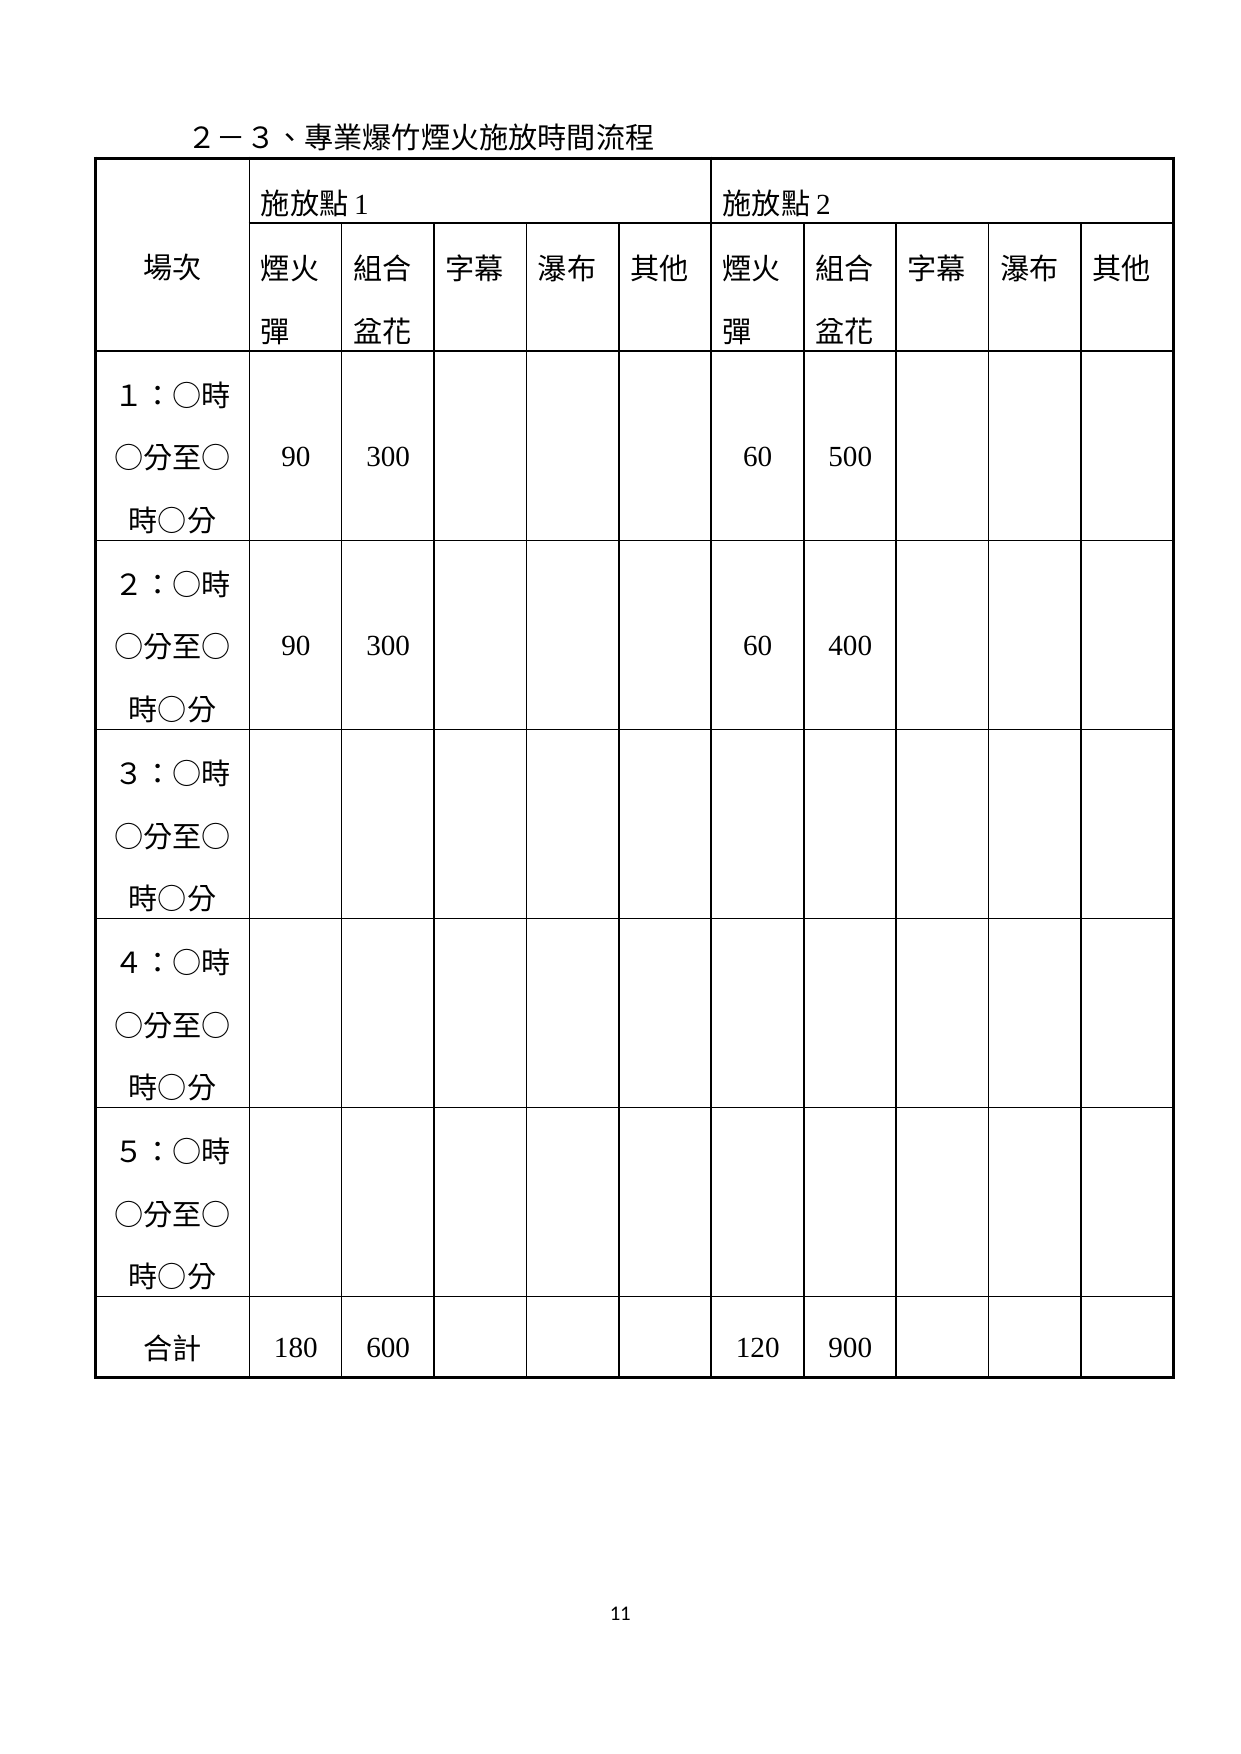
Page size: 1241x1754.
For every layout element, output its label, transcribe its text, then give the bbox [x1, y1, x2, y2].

table_cell 60 [712, 541, 803, 728]
table_cell 120 [712, 1297, 803, 1376]
table_cell [989, 541, 1080, 728]
table_cell [342, 919, 433, 1107]
table_cell [527, 541, 618, 728]
table_cell [805, 1108, 895, 1296]
table_cell [1082, 541, 1172, 728]
table_cell [250, 730, 341, 918]
table_cell [712, 919, 803, 1107]
table_cell ３：○時○分至○時○分 [97, 730, 249, 918]
table_header 施放點1 [250, 160, 710, 222]
table_cell １：○時○分至○時○分 [97, 352, 249, 539]
table_cell ５：○時○分至○時○分 [97, 1108, 249, 1296]
table_cell [897, 352, 988, 539]
table_cell [989, 730, 1080, 918]
table_cell [1082, 730, 1172, 918]
table_cell [620, 1297, 710, 1376]
table_cell 組合盆花 [805, 224, 895, 350]
table_cell [1082, 1297, 1172, 1376]
table_cell [620, 1108, 710, 1296]
table_cell [989, 1108, 1080, 1296]
table_cell [989, 352, 1080, 539]
table_cell 合計 [97, 1297, 249, 1376]
table_cell 瀑布 [989, 224, 1080, 350]
table_cell [342, 1108, 433, 1296]
table_cell 其他 [620, 224, 710, 350]
table_cell [250, 919, 341, 1107]
table_cell [527, 919, 618, 1107]
table_cell [435, 352, 526, 539]
table_cell 500 [805, 352, 895, 539]
table_cell 煙火彈 [712, 224, 803, 350]
table_cell 400 [805, 541, 895, 728]
table_cell [435, 541, 526, 728]
table_cell 組合盆花 [342, 224, 433, 350]
table_cell [435, 919, 526, 1107]
table_cell 其他 [1082, 224, 1172, 350]
table_cell [805, 730, 895, 918]
table_cell 煙火彈 [250, 224, 341, 350]
table_cell [527, 1108, 618, 1296]
table_cell 900 [805, 1297, 895, 1376]
table_cell [805, 919, 895, 1107]
table_cell [1082, 919, 1172, 1107]
table_cell [897, 1297, 988, 1376]
table_cell [342, 730, 433, 918]
table_cell 600 [342, 1297, 433, 1376]
table_cell [435, 1108, 526, 1296]
table_cell [1082, 352, 1172, 539]
table_cell [435, 730, 526, 918]
table_cell [897, 541, 988, 728]
table_cell [989, 1297, 1080, 1376]
table_cell [620, 541, 710, 728]
table_cell 60 [712, 352, 803, 539]
table_cell 300 [342, 541, 433, 728]
table_cell [527, 1297, 618, 1376]
table_cell 90 [250, 352, 341, 539]
table_cell 字幕 [435, 224, 526, 350]
table_cell ４：○時○分至○時○分 [97, 919, 249, 1107]
table_cell 瀑布 [527, 224, 618, 350]
table_cell [1082, 1108, 1172, 1296]
table_cell [620, 352, 710, 539]
text ２－３、專業爆竹煙火施放時間流程 [187, 94, 1053, 157]
table_cell [527, 730, 618, 918]
table_cell [712, 730, 803, 918]
table_cell [435, 1297, 526, 1376]
table_cell [712, 1108, 803, 1296]
table_cell [897, 730, 988, 918]
table_header 場次 [97, 160, 249, 350]
table_cell [250, 1108, 341, 1296]
table_cell [620, 730, 710, 918]
table_cell ２：○時○分至○時○分 [97, 541, 249, 728]
table_cell [620, 919, 710, 1107]
table_cell [897, 1108, 988, 1296]
table_cell 180 [250, 1297, 341, 1376]
table_cell 300 [342, 352, 433, 539]
table_cell [527, 352, 618, 539]
table_cell 字幕 [897, 224, 988, 350]
table_cell [897, 919, 988, 1107]
table_cell 90 [250, 541, 341, 728]
table_header 施放點2 [712, 160, 1172, 222]
table_cell [989, 919, 1080, 1107]
